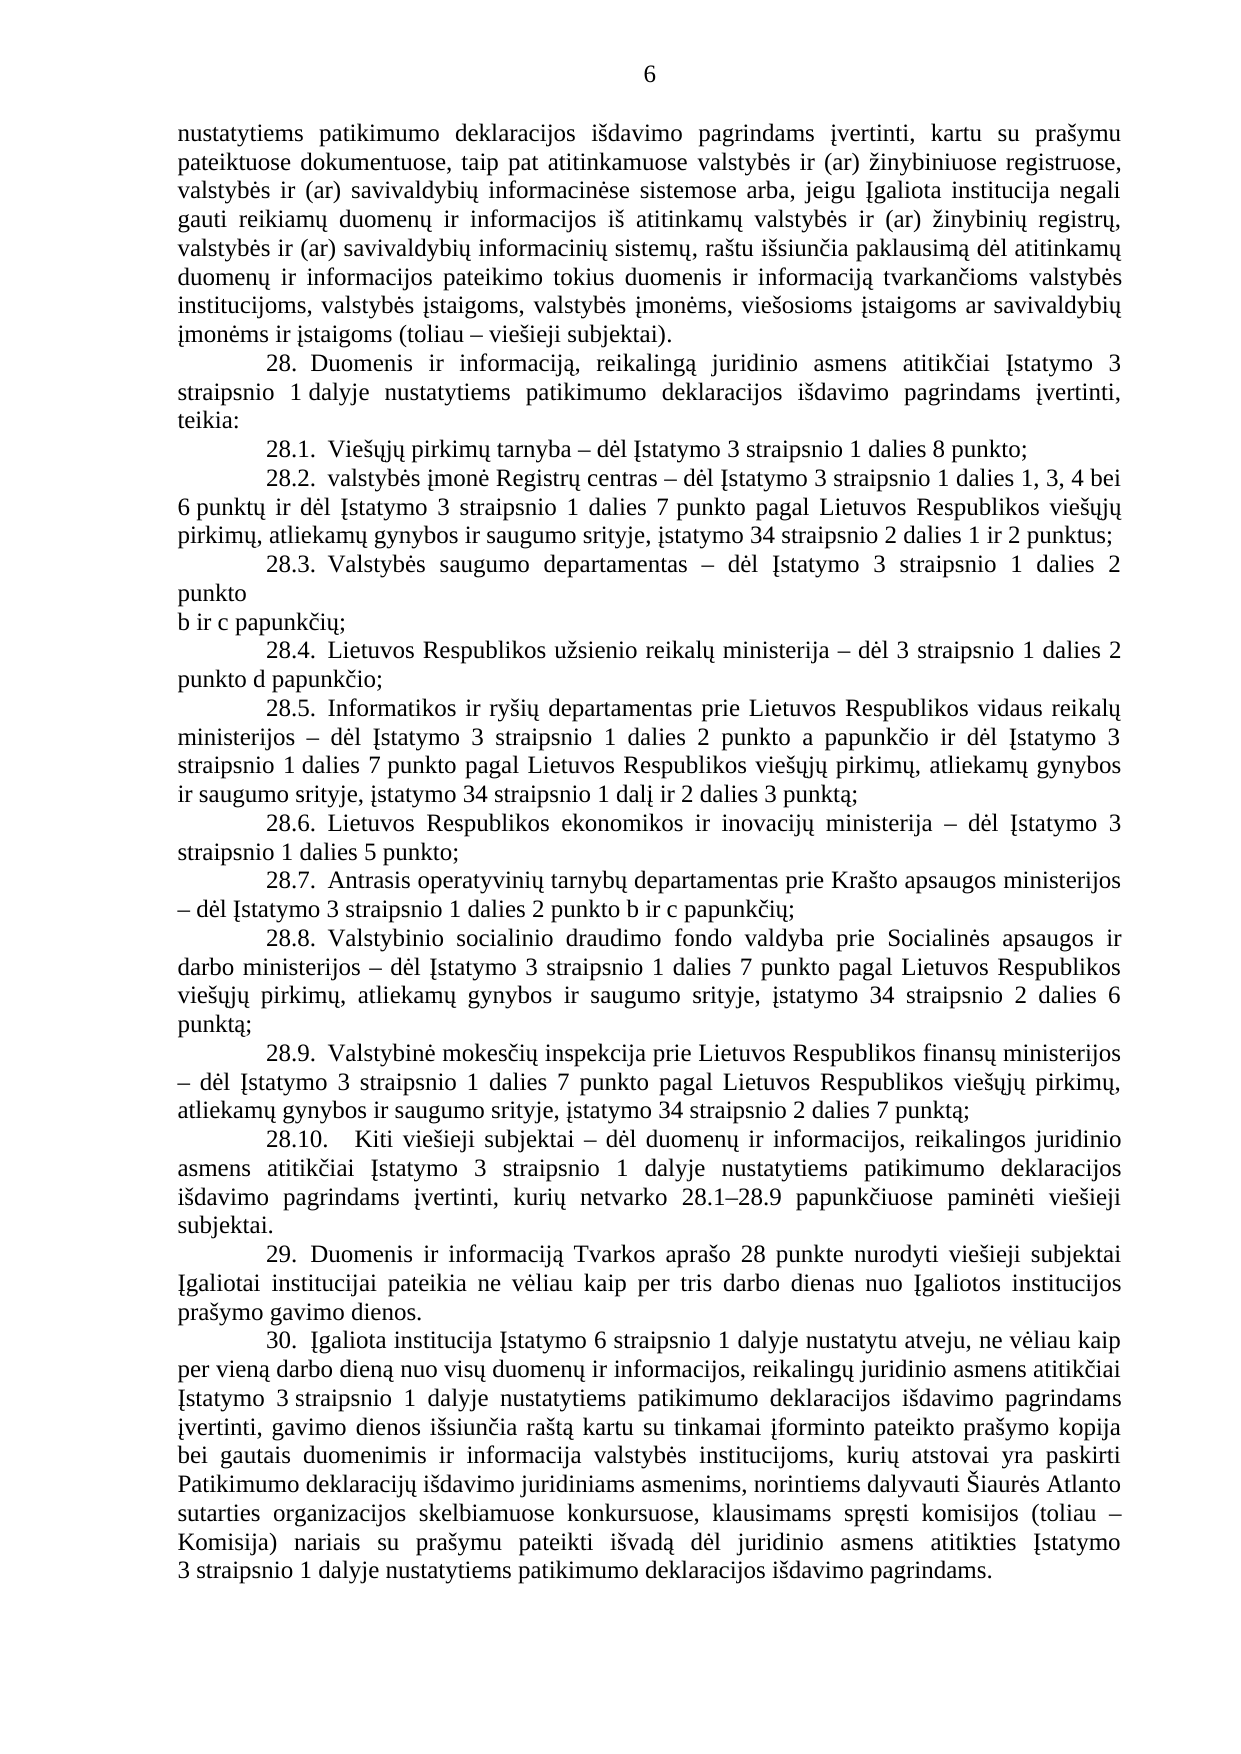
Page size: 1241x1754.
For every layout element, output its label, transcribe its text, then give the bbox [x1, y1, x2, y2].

text 28.7. Antrasis operatyvinių tarnybų departamentas prie Krašto apsaugos ministerijos – dėl Įstatymo 3 straipsnio 1 dalies 2 punkto b ir c papunkčių; [177, 866, 1122, 923]
text 28.3. Valstybės saugumo departamentas – dėl Įstatymo 3 straipsnio 1 dalies 2 punkto b ir c papunkčių; [177, 549, 1122, 636]
text 28.1. Viešųjų pirkimų tarnyba – dėl Įstatymo 3 straipsnio 1 dalies 8 punkto; [177, 434, 1122, 463]
text 28.5. Informatikos ir ryšių departamentas prie Lietuvos Respublikos vidaus reikalų ministerijos – dėl Įstatymo 3 straipsnio 1 dalies 2 punkto a papunkčio ir dėl Įstatymo 3 straipsnio 1 dalies 7 punkto pagal Lietuvos Respublikos viešųjų pirkimų, atliekamų gynybos ir saugumo srityje, įstatymo 34 straipsnio 1 dalį ir 2 dalies 3 punktą; [177, 693, 1122, 808]
text 28.9. Valstybinė mokesčių inspekcija prie Lietuvos Respublikos finansų ministerijos – dėl Įstatymo 3 straipsnio 1 dalies 7 punkto pagal Lietuvos Respublikos viešųjų pirkimų, atliekamų gynybos ir saugumo srityje, įstatymo 34 straipsnio 2 dalies 7 punktą; [177, 1038, 1122, 1124]
text 28.8. Valstybinio socialinio draudimo fondo valdyba prie Socialinės apsaugos ir darbo ministerijos – dėl Įstatymo 3 straipsnio 1 dalies 7 punkto pagal Lietuvos Respublikos viešųjų pirkimų, atliekamų gynybos ir saugumo srityje, įstatymo 34 straipsnio 2 dalies 6 punktą; [177, 923, 1122, 1038]
text 28.10. Kiti viešieji subjektai – dėl duomenų ir informacijos, reikalingos juridinio asmens atitikčiai Įstatymo 3 straipsnio 1 dalyje nustatytiems patikimumo deklaracijos išdavimo pagrindams įvertinti, kurių netvarko 28.1–28.9 papunkčiuose paminėti viešieji subjektai. [177, 1124, 1122, 1239]
text 28.6. Lietuvos Respublikos ekonomikos ir inovacijų ministerija – dėl Įstatymo 3 straipsnio 1 dalies 5 punkto; [177, 808, 1122, 866]
text nustatytiems patikimumo deklaracijos išdavimo pagrindams įvertinti, kartu su prašymu pateiktuose dokumentuose, taip pat atitinkamuose valstybės ir (ar) žinybiniuose registruose, valstybės ir (ar) savivaldybių informacinėse sistemose arba, jeigu Įgaliota institucija negali gauti reikiamų duomenų ir informacijos iš atitinkamų valstybės ir (ar) žinybinių registrų, valstybės ir (ar) savivaldybių informacinių sistemų, raštu išsiunčia paklausimą dėl atitinkamų duomenų ir informacijos pateikimo tokius duomenis ir informaciją tvarkančioms valstybės institucijoms, valstybės įstaigoms, valstybės įmonėms, viešosioms įstaigoms ar savivaldybių įmonėms ir įstaigoms (toliau – viešieji subjektai). [177, 118, 1122, 348]
text 30. Įgaliota institucija Įstatymo 6 straipsnio 1 dalyje nustatytu atveju, ne vėliau kaip per vieną darbo dieną nuo visų duomenų ir informacijos, reikalingų juridinio asmens atitikčiai Įstatymo 3 straipsnio 1 dalyje nustatytiems patikimumo deklaracijos išdavimo pagrindams įvertinti, gavimo dienos išsiunčia raštą kartu su tinkamai įforminto pateikto prašymo kopija bei gautais duomenimis ir informacija valstybės institucijoms, kurių atstovai yra paskirti Patikimumo deklaracijų išdavimo juridiniams asmenims, norintiems dalyvauti Šiaurės Atlanto sutarties organizacijos skelbiamuose konkursuose, klausimams spręsti komisijos (toliau – Komisija) nariais su prašymu pateikti išvadą dėl juridinio asmens atitikties Įstatymo 3 straipsnio 1 dalyje nustatytiems patikimumo deklaracijos išdavimo pagrindams. [177, 1326, 1122, 1584]
text 28.4. Lietuvos Respublikos užsienio reikalų ministerija – dėl 3 straipsnio 1 dalies 2 punkto d papunkčio; [177, 636, 1122, 693]
text 29. Duomenis ir informaciją Tvarkos aprašo 28 punkte nurodyti viešieji subjektai Įgaliotai institucijai pateikia ne vėliau kaip per tris darbo dienas nuo Įgaliotos institucijos prašymo gavimo dienos. [177, 1239, 1122, 1326]
text 28.2. valstybės įmonė Registrų centras – dėl Įstatymo 3 straipsnio 1 dalies 1, 3, 4 bei 6 punktų ir dėl Įstatymo 3 straipsnio 1 dalies 7 punkto pagal Lietuvos Respublikos viešųjų pirkimų, atliekamų gynybos ir saugumo srityje, įstatymo 34 straipsnio 2 dalies 1 ir 2 punktus; [177, 463, 1122, 549]
text 28. Duomenis ir informaciją, reikalingą juridinio asmens atitikčiai Įstatymo 3 straipsnio 1 dalyje nustatytiems patikimumo deklaracijos išdavimo pagrindams įvertinti, teikia: [177, 348, 1122, 434]
